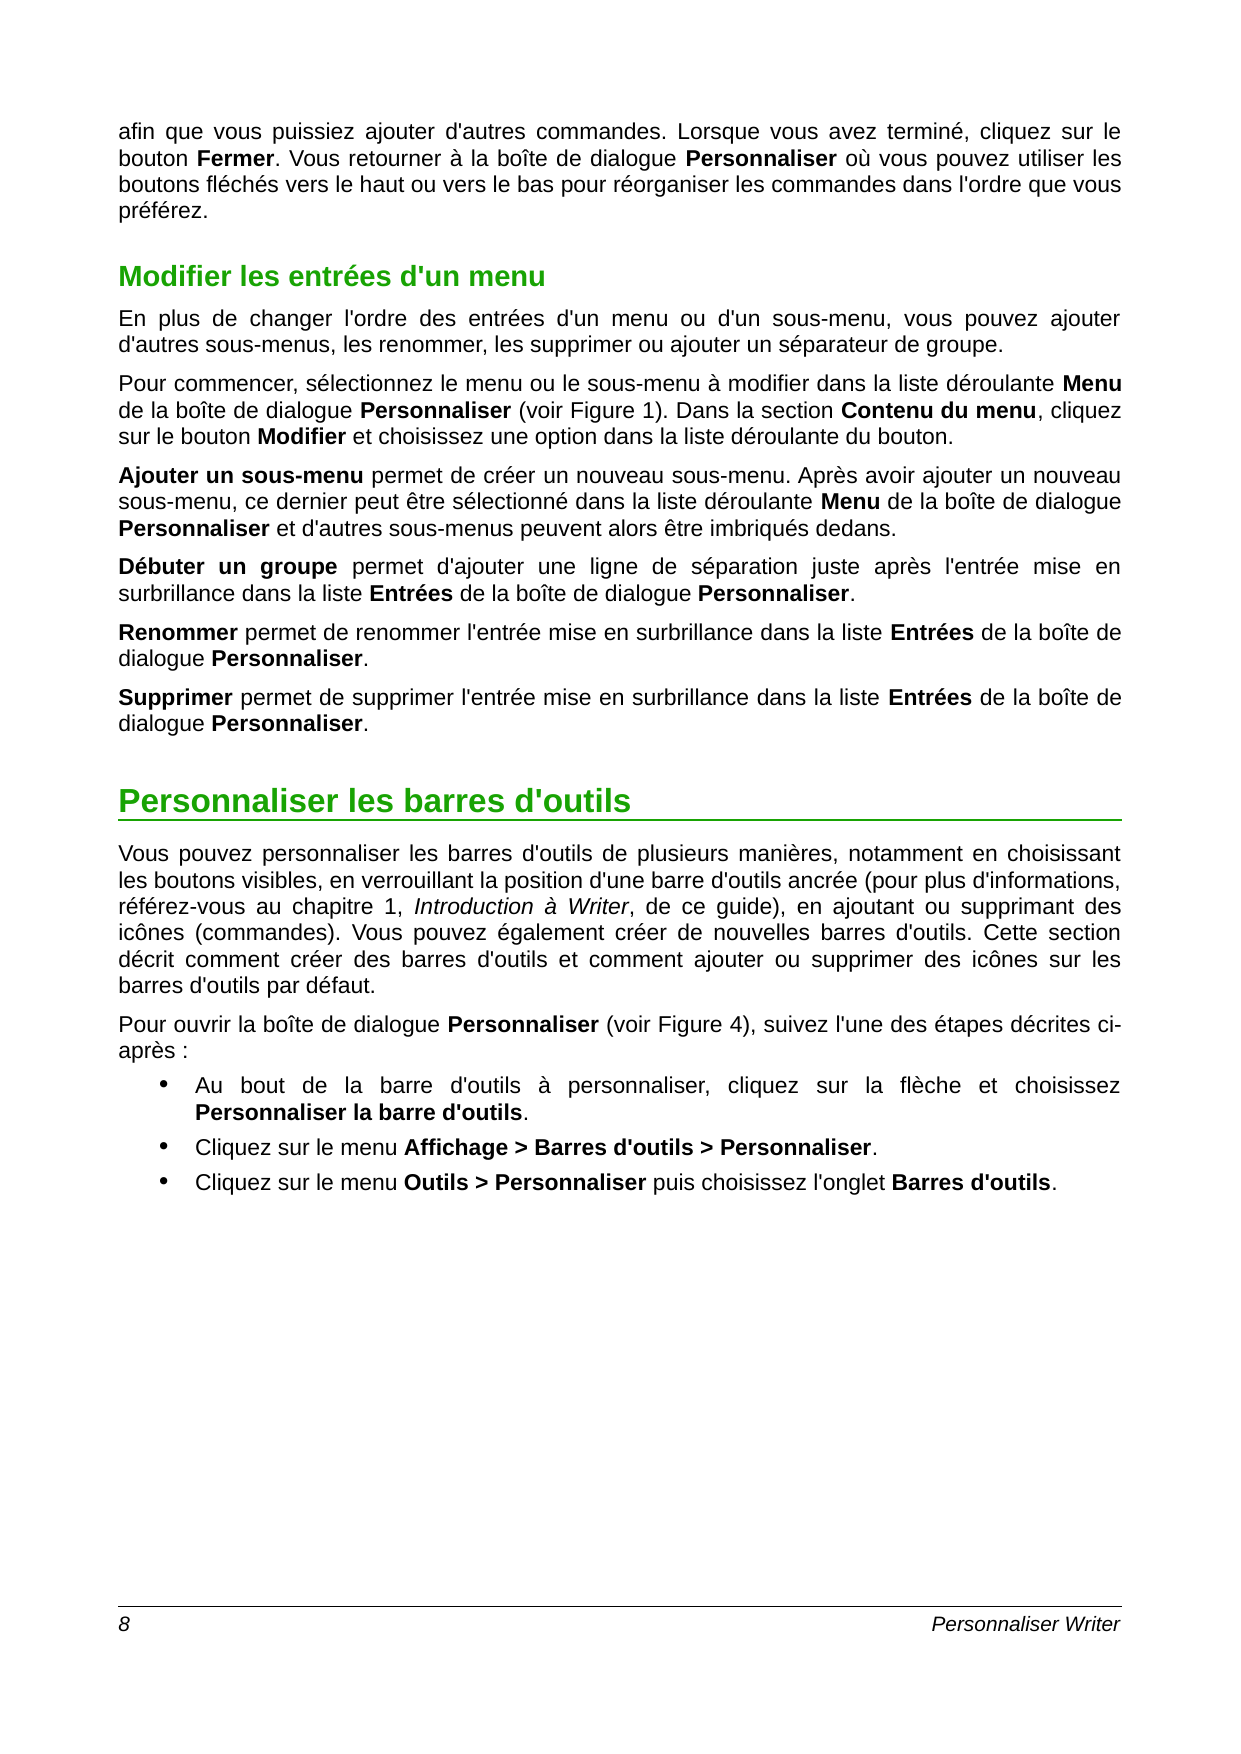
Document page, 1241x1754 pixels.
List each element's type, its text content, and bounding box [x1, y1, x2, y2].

list Pour ouvrir la boîte de dialogue Personnaliser (voir Figure 4), suivez l'une des étapes décrites ci-après : [118, 1011, 1122, 1063]
list Cliquez sur le menu Outils > Personnaliser puis choisissez l'onglet Barres d'outils. [156, 1167, 1122, 1196]
text Pour commencer, sélectionnez le menu ou le sous-menu à modifier dans la liste déroulante Menu de la boîte de dialogue Personnaliser (voir Figure 1). Dans la section Contenu du menu, cliquez sur le bouton Modifier et choisissez une option dans la liste déroulante du bouton. [118, 370, 1122, 449]
text afin que vous puissiez ajouter d'autres commandes. Lorsque vous avez terminé, cliquez sur le bouton Fermer. Vous retourner à la boîte de dialogue Personnaliser où vous pouvez utiliser les boutons fléchés vers le haut ou vers le bas pour réorganiser les commandes dans l'ordre que vous préférez. [118, 118, 1122, 223]
text En plus de changer l'ordre des entrées d'un menu ou d'un sous-menu, vous pouvez ajouter d'autres sous-menus, les renommer, les supprimer ou ajouter un séparateur de groupe. [118, 305, 1122, 358]
subtitle Personnaliser les barres d'outils [118, 781, 1122, 819]
subtitle Modifier les entrées d'un menu [118, 259, 1122, 293]
list Cliquez sur le menu Affichage > Barres d'outils > Personnaliser. [156, 1132, 1122, 1161]
text Supprimer permet de supprimer l'entrée mise en surbrillance dans la liste Entrées de la boîte de dialogue Personnaliser. [118, 684, 1122, 736]
text Renommer permet de renommer l'entrée mise en surbrillance dans la liste Entrées de la boîte de dialogue Personnaliser. [118, 618, 1122, 671]
text Débuter un groupe permet d'ajouter une ligne de séparation juste après l'entrée mise en surbrillance dans la liste Entrées de la boîte de dialogue Personnaliser. [118, 553, 1122, 606]
list Au bout de la barre d'outils à personnaliser, cliquez sur la flèche et choisissez Personnaliser la barre d'outils. [156, 1070, 1122, 1126]
text Vous pouvez personnaliser les barres d'outils de plusieurs manières, notamment en choisissant les boutons visibles, en verrouillant la position d'une barre d'outils ancrée (pour plus d'informations, référez-vous au chapitre 1, Introduction à Writer, de ce guide), en ajoutant ou supprimant des icônes (commandes). Vous pouvez également créer de nouvelles barres d'outils. Cette section décrit comment créer des barres d'outils et comment ajouter ou supprimer des icônes sur les barres d'outils par défaut. [118, 840, 1122, 998]
text Ajouter un sous-menu permet de créer un nouveau sous-menu. Après avoir ajouter un nouveau sous-menu, ce dernier peut être sélectionné dans la liste déroulante Menu de la boîte de dialogue Personnaliser et d'autres sous-menus peuvent alors être imbriqués dedans. [118, 462, 1122, 541]
